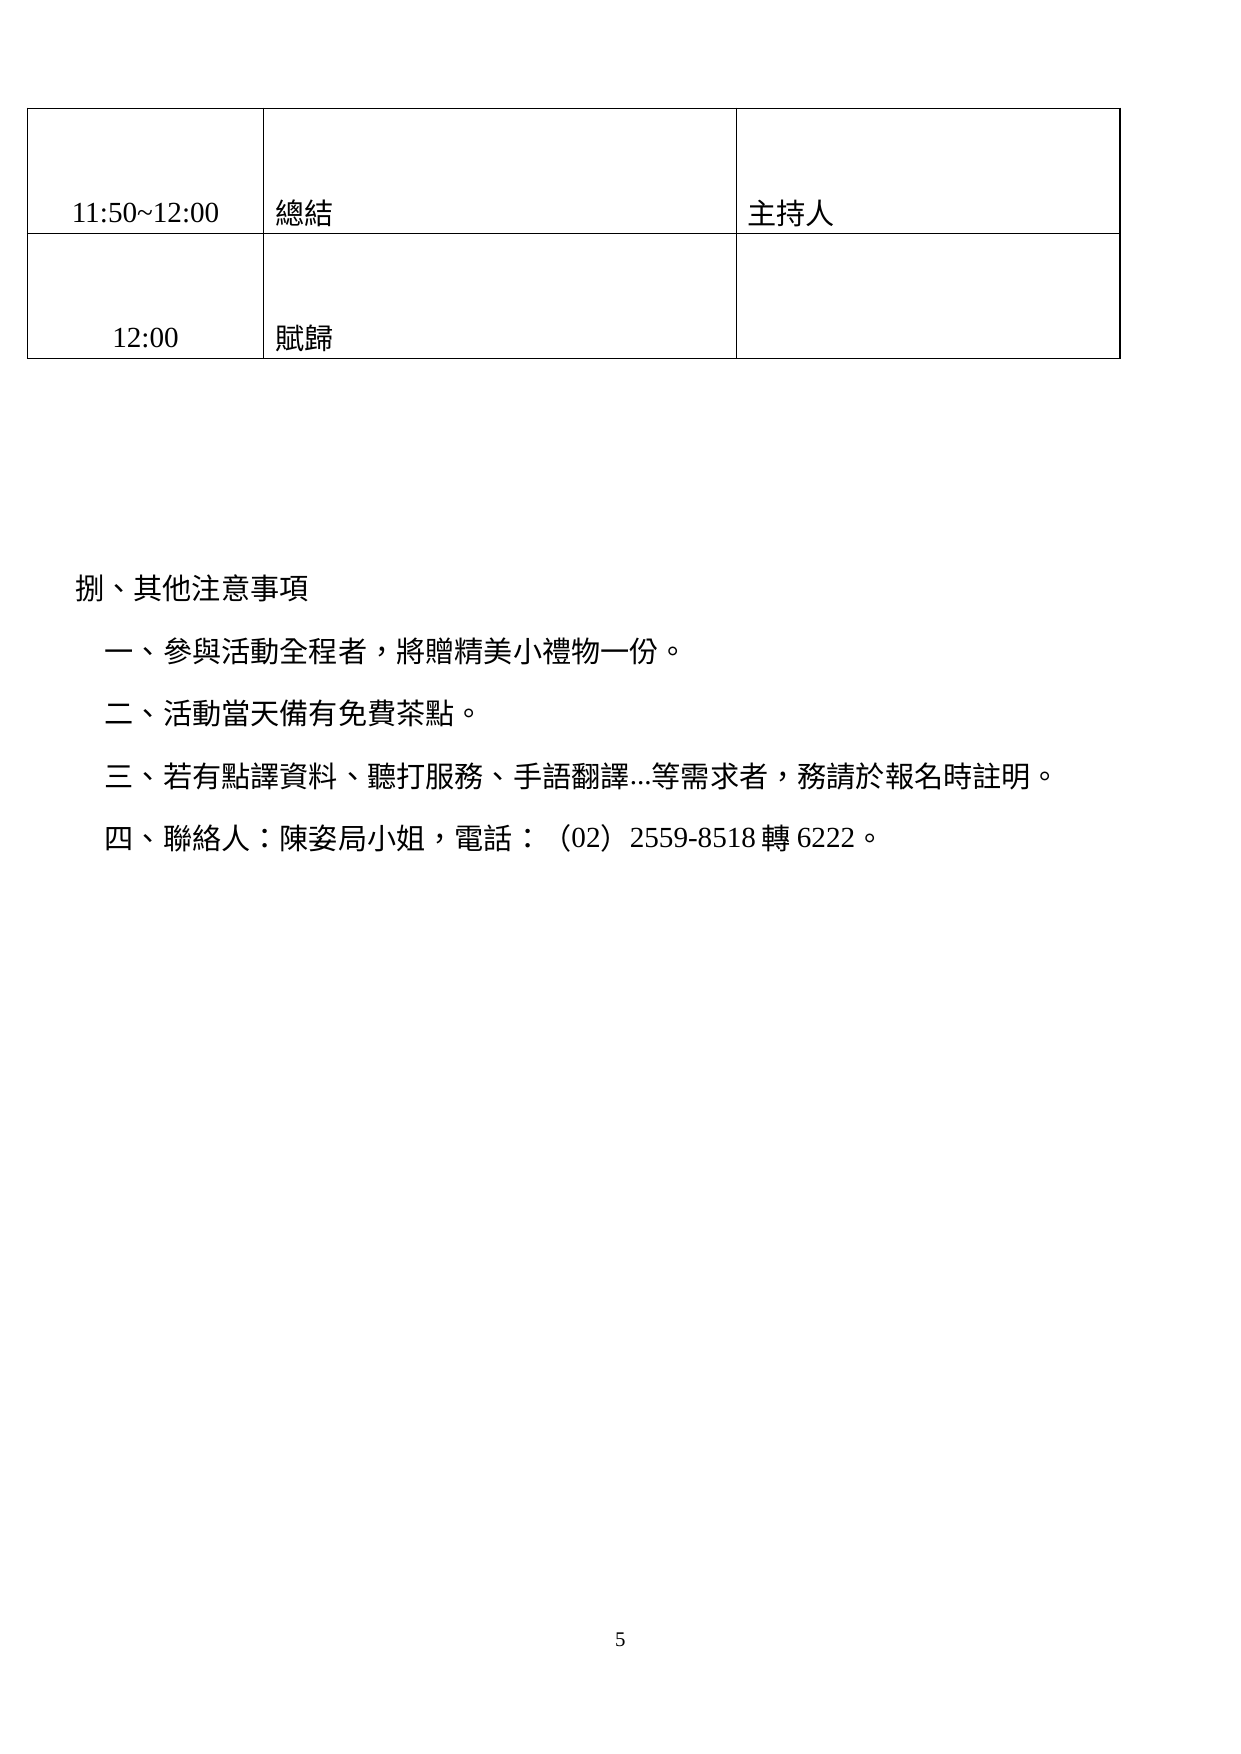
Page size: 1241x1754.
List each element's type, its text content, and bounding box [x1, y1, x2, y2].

table_cell [737, 234, 1119, 358]
table_cell 賦歸 [264, 234, 736, 358]
text 三、若有點譯資料、聽打服務、手語翻譯...等需求者，務請於報名時註明。 [104, 733, 1165, 795]
text 四、聯絡人：陳姿局小姐，電話：（02）2559-8518轉6222。 [104, 795, 1165, 858]
table_cell 12:00 [28, 234, 263, 358]
text 二、活動當天備有免費茶點。 [104, 670, 1165, 733]
table_cell 11:50~12:00 [28, 109, 263, 233]
text 一、參與活動全程者，將贈精美小禮物一份。 [104, 608, 1165, 670]
text 捌、其他注意事項 [75, 545, 1165, 608]
table_cell 總結 [264, 109, 736, 233]
table_cell 主持人 [737, 109, 1119, 233]
